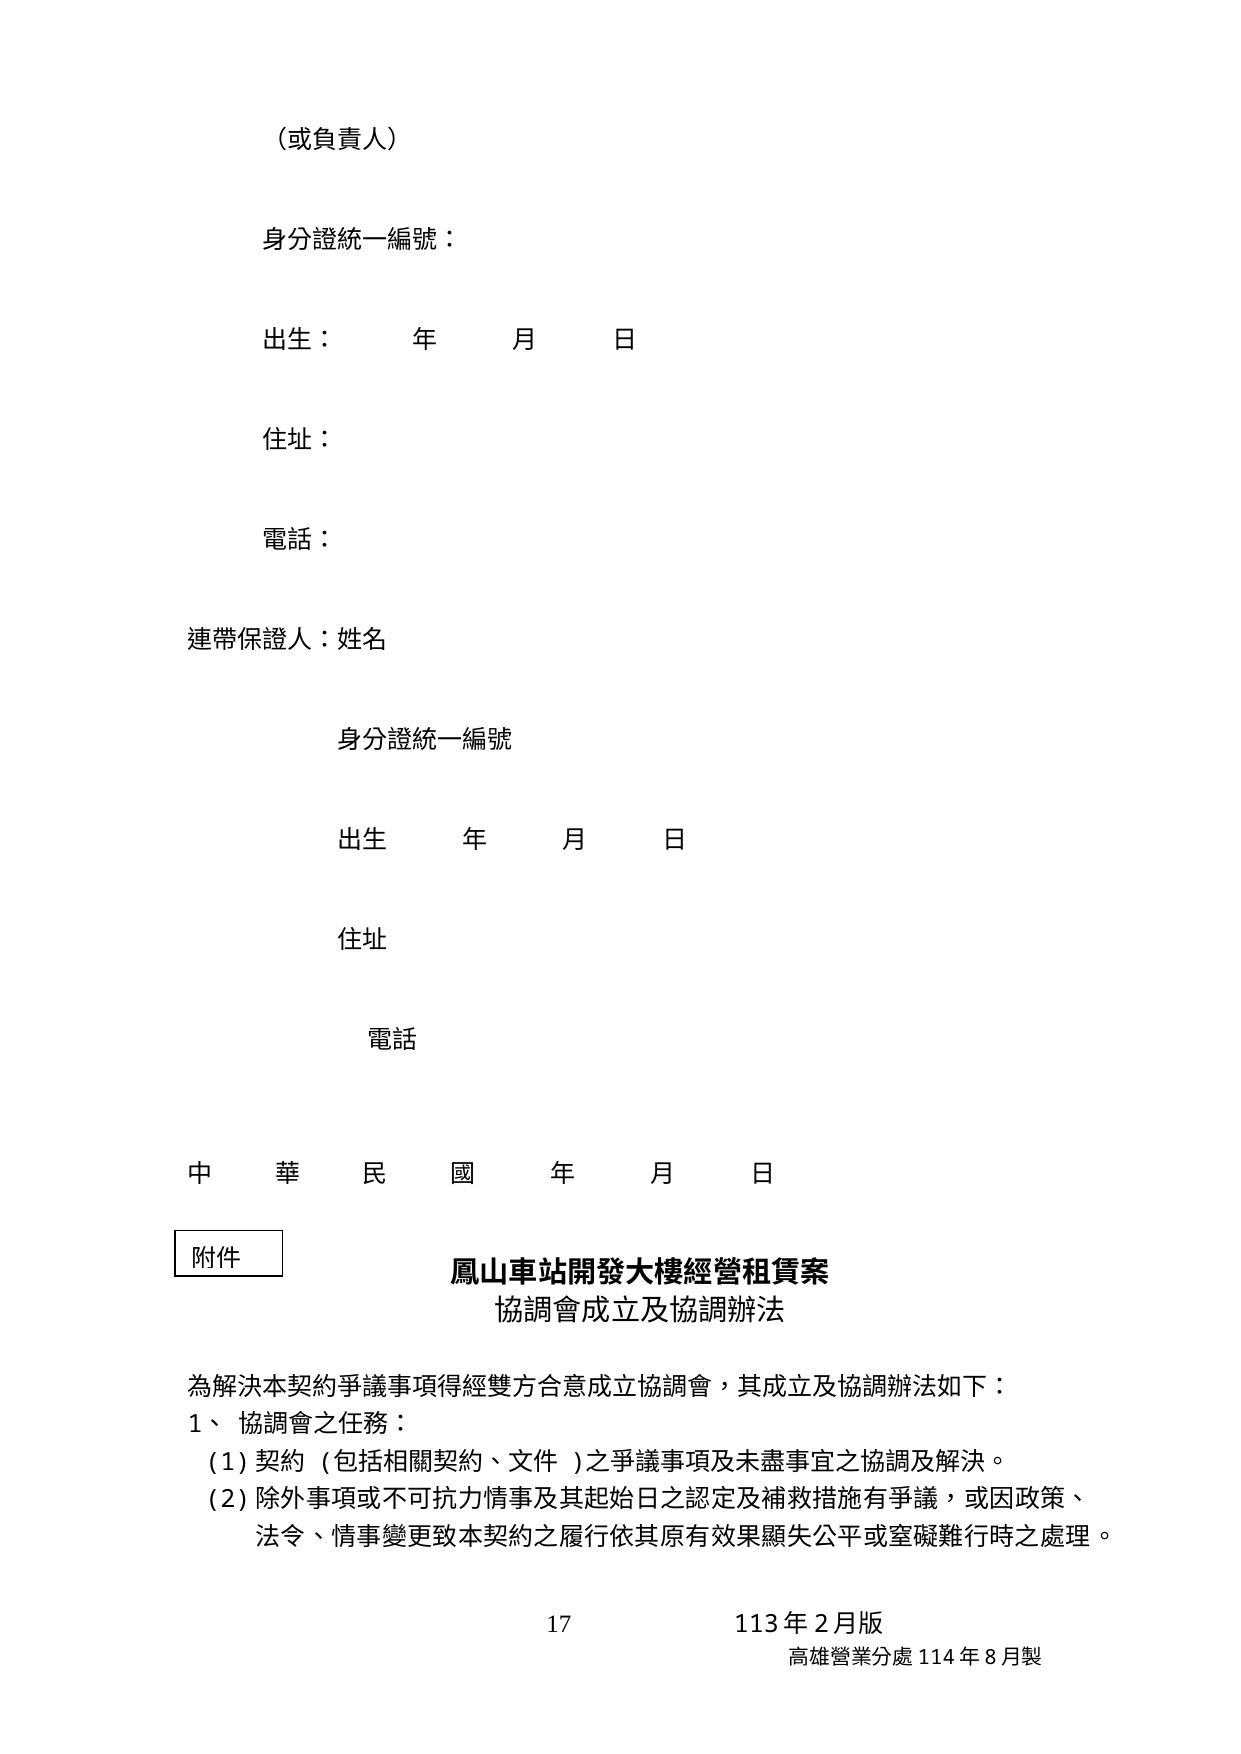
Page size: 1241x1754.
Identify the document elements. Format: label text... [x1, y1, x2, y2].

list 契約 (包括相關契約、文件 )之爭議事項及未盡事宜之協調及解決。 [205, 1440, 1092, 1477]
text 電話： [262, 496, 1053, 559]
text 鳳山車站開發大樓經營租賃案 [187, 1252, 1092, 1290]
text 為解決本契約爭議事項得經雙方合意成立協調會，其成立及協調辦法如下： [187, 1365, 1092, 1402]
list 協調會之任務： [187, 1402, 1053, 1440]
text 住址： [262, 396, 1053, 459]
text （或負責人） [262, 96, 1053, 159]
text 出生 年 月 日 [337, 796, 1053, 859]
text 連帶保證人：姓名 [187, 596, 1053, 659]
text 附件 [191, 1239, 267, 1267]
text 身分證統一編號： [262, 196, 1053, 259]
text 電話 [187, 996, 1053, 1059]
text 出生： 年 月 日 [262, 296, 1053, 359]
text 協調會成立及協調辦法 [187, 1290, 1092, 1327]
text 中 華 民 國 年 月 日 [187, 1152, 1092, 1190]
list 除外事項或不可抗力情事及其起始日之認定及補救措施有爭議，或因政策、法令、情事變更致本契約之履行依其原有效果顯失公平或窒礙難行時之處理。 [205, 1477, 1092, 1590]
text 鳳山車站開發大樓經營租賃案 [176, 1231, 282, 1275]
text 身分證統一編號 [337, 696, 1053, 759]
text 住址 [337, 896, 1053, 959]
